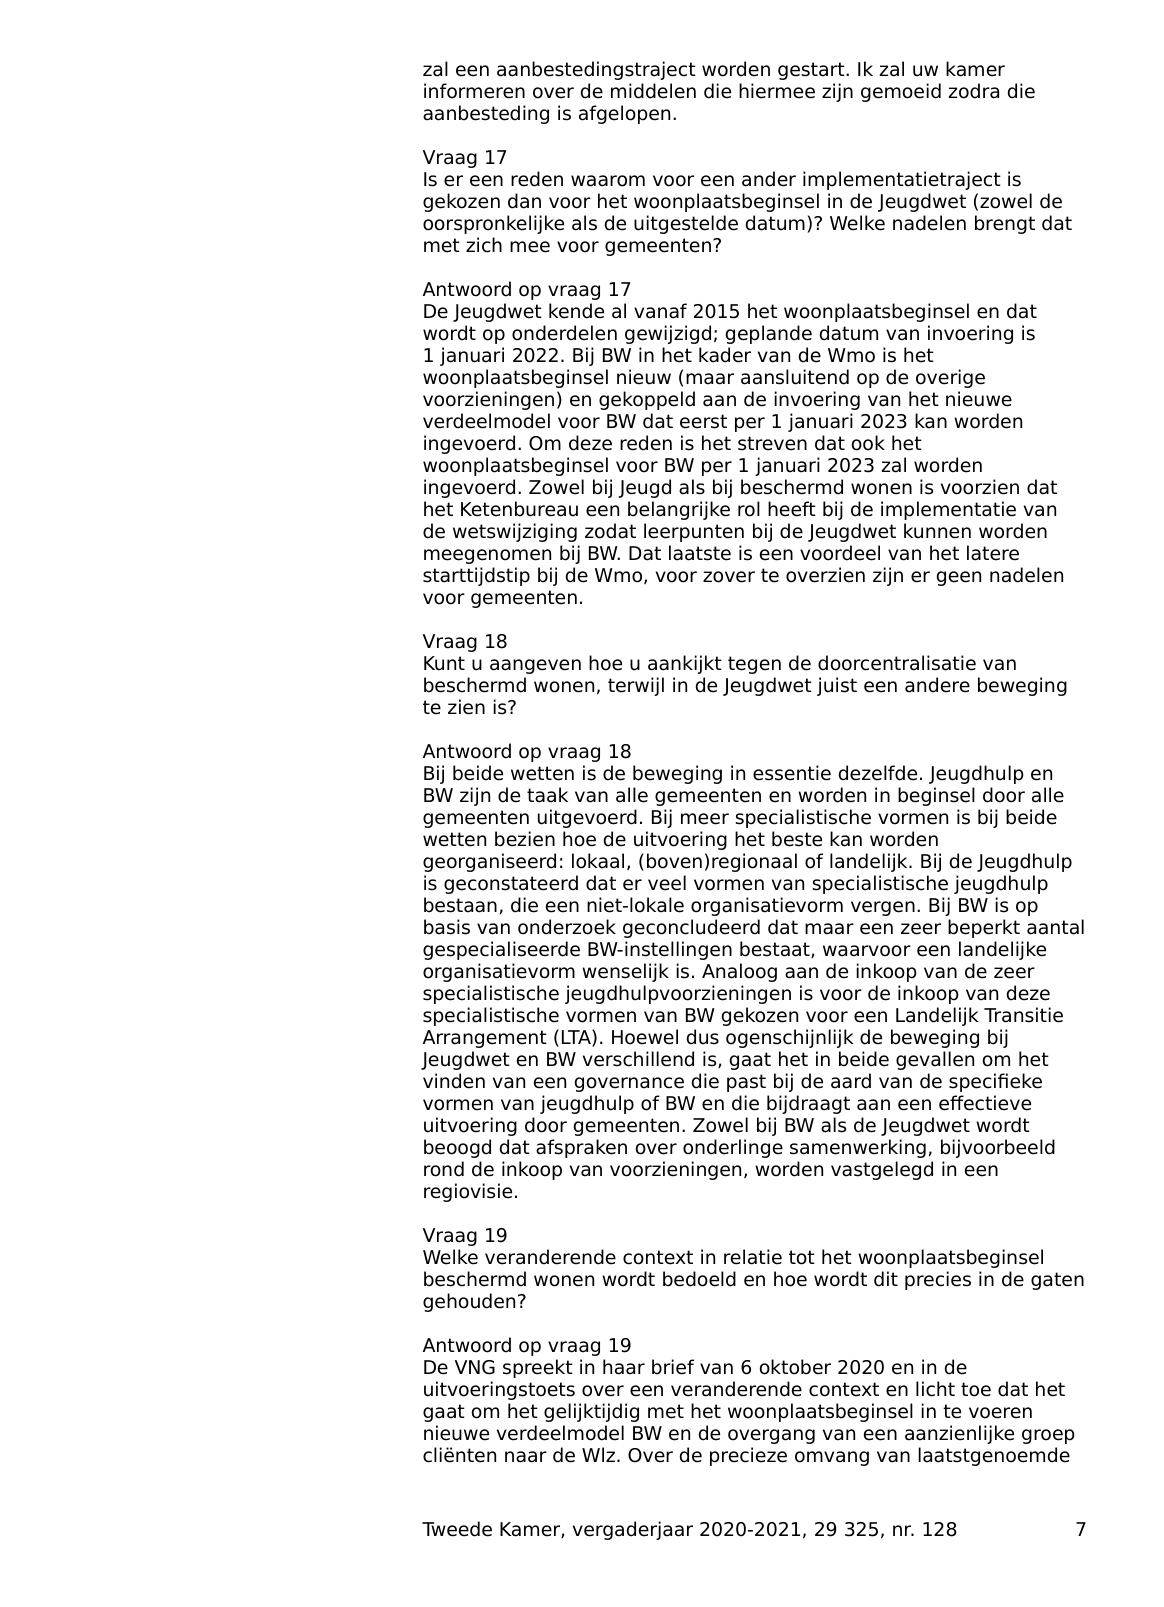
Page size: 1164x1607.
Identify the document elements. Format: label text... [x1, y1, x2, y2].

text Is er een reden waarom voor een ander implementatietraject is gekozen dan voor het woonplaatsbeginsel in de Jeugdwet (zowel de oorspronkelijke als de uitgestelde datum)? Welke nadelen brengt dat met zich mee voor gemeenten? [422, 169, 1087, 257]
text Kunt u aangeven hoe u aankijkt tegen de doorcentralisatie van beschermd wonen, terwijl in de Jeugdwet juist een andere beweging te zien is? [422, 653, 1087, 719]
text De VNG spreekt in haar brief van 6 oktober 2020 en in de uitvoeringstoets over een veranderende context en licht toe dat het gaat om het gelijktijdig met het woonplaatsbeginsel in te voeren nieuwe verdeelmodel BW en de overgang van een aanzienlijke groep cliënten naar de Wlz. Over de precieze omvang van laatstgenoemde [422, 1357, 1087, 1467]
text Bij beide wetten is de beweging in essentie dezelfde. Jeugdhulp en BW zijn de taak van alle gemeenten en worden in beginsel door alle gemeenten uitgevoerd. Bij meer specialistische vormen is bij beide wetten bezien hoe de uitvoering het beste kan worden georganiseerd: lokaal, (boven)regionaal of landelijk. Bij de Jeugdhulp is geconstateerd dat er veel vormen van specialistische jeugdhulp bestaan, die een niet-lokale organisatievorm vergen. Bij BW is op basis van onderzoek geconcludeerd dat maar een zeer beperkt aantal gespecialiseerde BW-instellingen bestaat, waarvoor een landelijke organisatievorm wenselijk is. Analoog aan de inkoop van de zeer specialistische jeugdhulpvoorzieningen is voor de inkoop van deze specialistische vormen van BW gekozen voor een Landelijk Transitie Arrangement (LTA). Hoewel dus ogenschijnlijk de beweging bij Jeugdwet en BW verschillend is, gaat het in beide gevallen om het vinden van een governance die past bij de aard van de specifieke vormen van jeugdhulp of BW en die bijdraagt aan een effectieve uitvoering door gemeenten. Zowel bij BW als de Jeugdwet wordt beoogd dat afspraken over onderlinge samenwerking, bijvoorbeeld rond de inkoop van voorzieningen, worden vastgelegd in een regiovisie. [422, 763, 1087, 1203]
text Vraag 17 [422, 147, 1087, 169]
text Antwoord op vraag 19 [422, 1335, 1087, 1357]
text Vraag 19 [422, 1225, 1087, 1247]
text Antwoord op vraag 18 [422, 741, 1087, 763]
text De Jeugdwet kende al vanaf 2015 het woonplaatsbeginsel en dat wordt op onderdelen gewijzigd; geplande datum van invoering is 1 januari 2022. Bij BW in het kader van de Wmo is het woonplaatsbeginsel nieuw (maar aansluitend op de overige voorzieningen) en gekoppeld aan de invoering van het nieuwe verdeelmodel voor BW dat eerst per 1 januari 2023 kan worden ingevoerd. Om deze reden is het streven dat ook het woonplaatsbeginsel voor BW per 1 januari 2023 zal worden ingevoerd. Zowel bij Jeugd als bij beschermd wonen is voorzien dat het Ketenbureau een belangrijke rol heeft bij de implementatie van de wetswijziging zodat leerpunten bij de Jeugdwet kunnen worden meegenomen bij BW. Dat laatste is een voordeel van het latere starttijdstip bij de Wmo, voor zover te overzien zijn er geen nadelen voor gemeenten. [422, 301, 1087, 609]
text zal een aanbestedingstraject worden gestart. Ik zal uw kamer informeren over de middelen die hiermee zijn gemoeid zodra die aanbesteding is afgelopen. [422, 59, 1087, 125]
text Vraag 18 [422, 631, 1087, 653]
text Antwoord op vraag 17 [422, 279, 1087, 301]
text Welke veranderende context in relatie tot het woonplaatsbeginsel beschermd wonen wordt bedoeld en hoe wordt dit precies in de gaten gehouden? [422, 1247, 1087, 1313]
